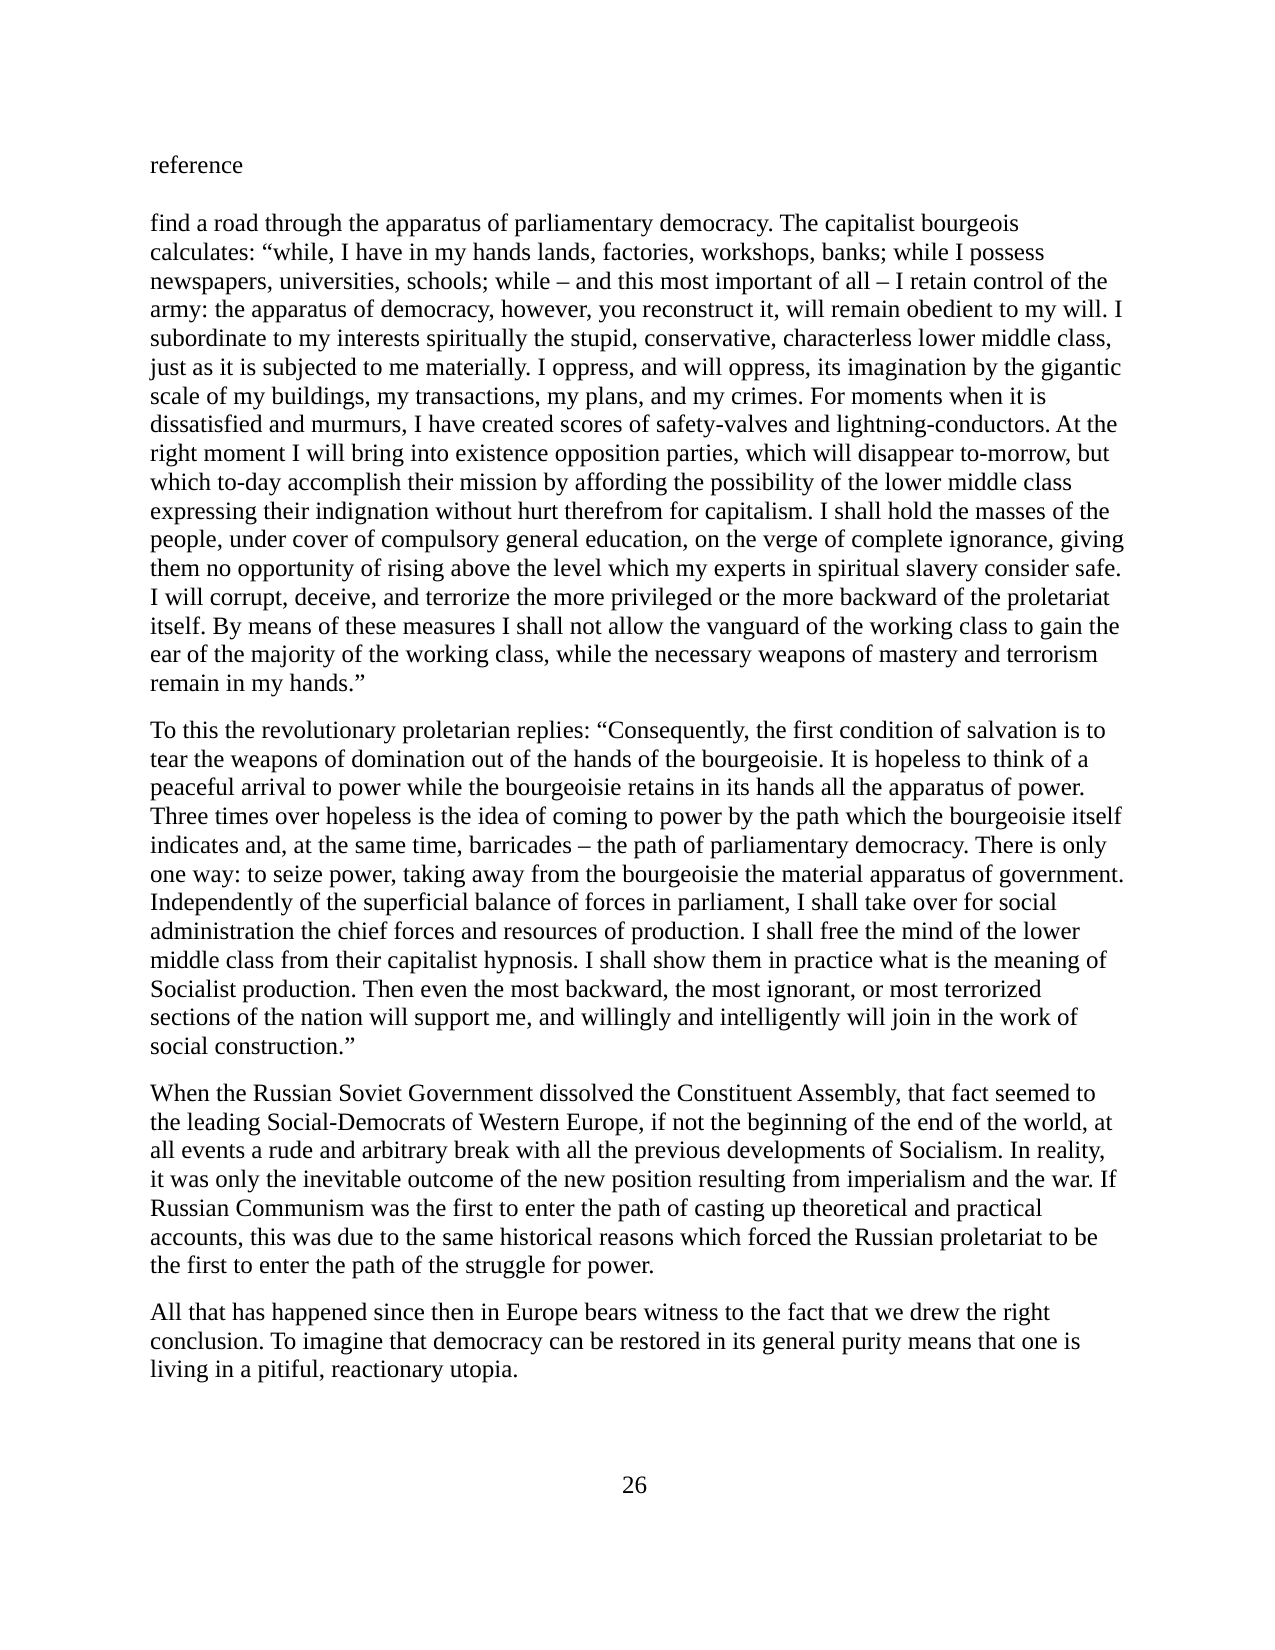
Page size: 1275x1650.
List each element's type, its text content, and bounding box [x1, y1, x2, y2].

text All that has happened since then in Europe bears witness to the fact that we drew the right conclusion. To imagine that democracy can be restored in its general purity means that one is living in a pitiful, reactionary utopia. [150, 1297, 1125, 1383]
text find a road through the apparatus of parliamentary democracy. The capitalist bourgeois calculates: “while, I have in my hands lands, factories, workshops, banks; while I possess newspapers, universities, schools; while – and this most important of all – I retain control of the army: the apparatus of democracy, however, you reconstruct it, will remain obedient to my will. I subordinate to my interests spiritually the stupid, conservative, characterless lower middle class, just as it is subjected to me materially. I oppress, and will oppress, its imagination by the gigantic scale of my buildings, my transactions, my plans, and my crimes. For moments when it is dissatisfied and murmurs, I have created scores of safety-valves and lightning-conductors. At the right moment I will bring into existence opposition parties, which will disappear to-morrow, but which to-day accomplish their mission by affording the possibility of the lower middle class expressing their indignation without hurt therefrom for capitalism. I shall hold the masses of the people, under cover of compulsory general education, on the verge of complete ignorance, giving them no opportunity of rising above the level which my experts in spiritual slavery consider safe. I will corrupt, deceive, and terrorize the more privileged or the more backward of the proletariat itself. By means of these measures I shall not allow the vanguard of the working class to gain the ear of the majority of the working class, while the necessary weapons of mastery and terrorism remain in my hands.” [150, 208, 1125, 697]
text To this the revolutionary proletarian replies: “Consequently, the first condition of salvation is to tear the weapons of domination out of the hands of the bourgeoisie. It is hopeless to think of a peaceful arrival to power while the bourgeoisie retains in its hands all the apparatus of power. Three times over hopeless is the idea of coming to power by the path which the bourgeoisie itself indicates and, at the same time, barricades – the path of parliamentary democracy. There is only one way: to seize power, taking away from the bourgeoisie the material apparatus of government. Independently of the superficial balance of forces in parliament, I shall take over for social administration the chief forces and resources of production. I shall free the mind of the lower middle class from their capitalist hypnosis. I shall show them in practice what is the meaning of Socialist production. Then even the most backward, the most ignorant, or most terrorized sections of the nation will support me, and willingly and intelligently will join in the work of social construction.” [150, 715, 1125, 1060]
text When the Russian Soviet Government dissolved the Constituent Assembly, that fact seemed to the leading Social-Democrats of Western Europe, if not the beginning of the end of the world, at all events a rude and arbitrary break with all the previous developments of Socialism. In reality, it was only the inevitable outcome of the new position resulting from imperialism and the war. If Russian Communism was the first to enter the path of casting up theoretical and practical accounts, this was due to the same historical reasons which forced the Russian proletariat to be the first to enter the path of the struggle for power. [150, 1078, 1125, 1279]
